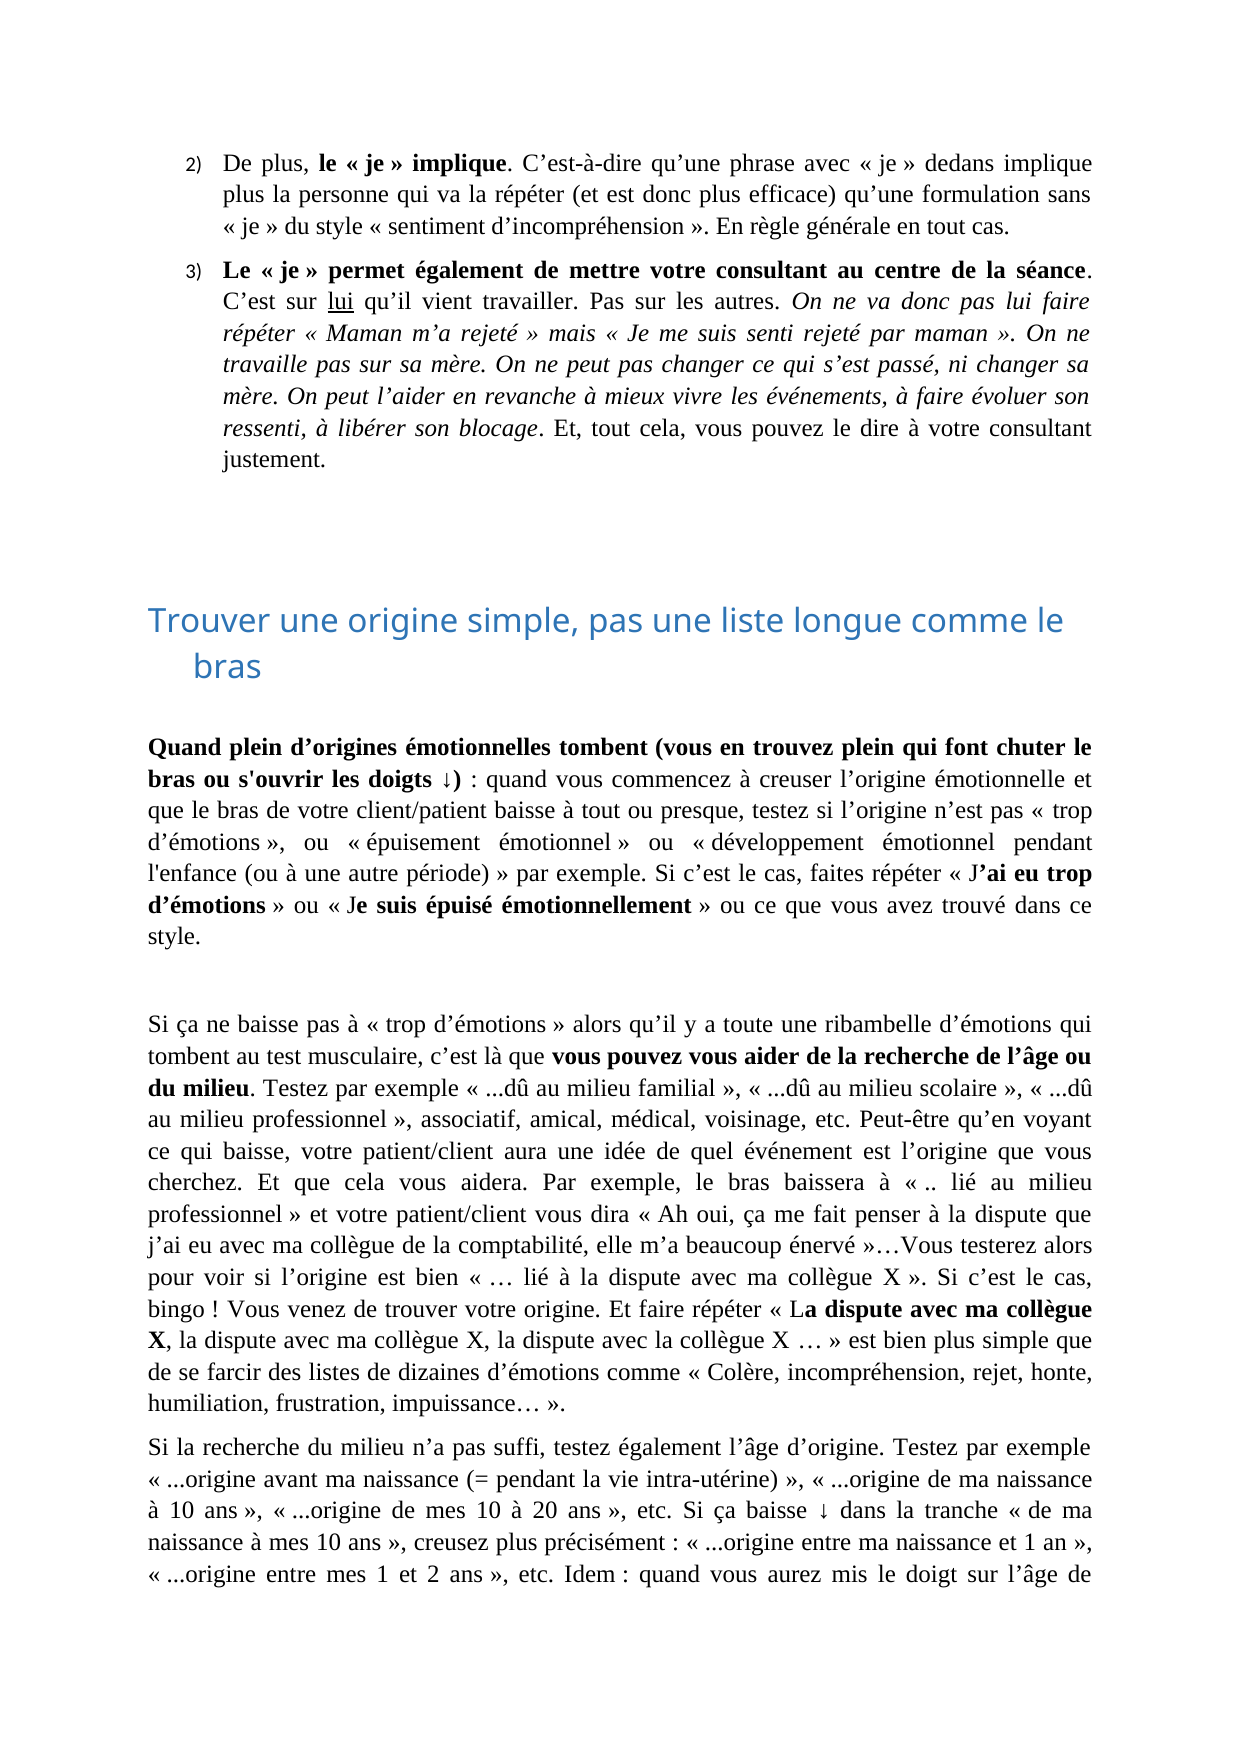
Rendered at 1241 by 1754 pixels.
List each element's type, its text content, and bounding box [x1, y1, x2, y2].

subtitle Trouver une origine simple, pas une liste longue comme le bras [148, 597, 1093, 688]
list De plus, le « je » implique. C’est-à-dire qu’une phrase avec « je » dedans implique plus la personne qui va la répéter (et est donc plus efficace) qu’une formulation sans « je » du style « sentiment d’incompréhension ». En règle générale en tout cas. [185, 148, 1093, 239]
text Si la recherche du milieu n’a pas suffi, testez également l’âge d’origine. Testez par exemple « ...origine avant ma naissance (= pendant la vie intra-utérine) », « ...origine de ma naissance à 10 ans », « ...origine de mes 10 à 20 ans », etc. Si ça baisse ↓ dans la tranche « de ma naissance à mes 10 ans », creusez plus précisément : « ...origine entre ma naissance et 1 an », « ...origine entre mes 1 et 2 ans », etc. Idem : quand vous aurez mis le doigt sur l’âge de [148, 1432, 1093, 1587]
list Le « je » permet également de mettre votre consultant au centre de la séance. C’est sur lui qu’il vient travailler. Pas sur les autres. On ne va donc pas lui faire répéter « Maman m’a rejeté » mais « Je me suis senti rejeté par maman ». On ne travaille pas sur sa mère. On ne peut pas changer ce qui s’est passé, ni changer sa mère. On peut l’aider en revanche à mieux vivre les événements, à faire évoluer son ressenti, à libérer son blocage. Et, tout cela, vous pouvez le dire à votre consultant justement. [185, 255, 1093, 473]
text Quand plein d’origines émotionnelles tombent (vous en trouvez plein qui font chuter le bras ou s'ouvrir les doigts ↓) : quand vous commencez à creuser l’origine émotionnelle et que le bras de votre client/patient baisse à tout ou presque, testez si l’origine n’est pas « trop d’émotions », ou « épuisement émotionnel » ou « développement émotionnel pendant l'enfance (ou à une autre période) » par exemple. Si c’est le cas, faites répéter « J’ai eu trop d’émotions » ou « Je suis épuisé émotionnellement » ou ce que vous avez trouvé dans ce style. [148, 732, 1093, 950]
text Si ça ne baisse pas à « trop d’émotions » alors qu’il y a toute une ribambelle d’émotions qui tombent au test musculaire, c’est là que vous pouvez vous aider de la recherche de l’âge ou du milieu. Testez par exemple « ...dû au milieu familial », « ...dû au milieu scolaire », « ...dû au milieu professionnel », associatif, amical, médical, voisinage, etc. Peut-être qu’en voyant ce qui baisse, votre patient/client aura une idée de quel événement est l’origine que vous cherchez. Et que cela vous aidera. Par exemple, le bras baissera à « .. lié au milieu professionnel » et votre patient/client vous dira « Ah oui, ça me fait penser à la dispute que j’ai eu avec ma collègue de la comptabilité, elle m’a beaucoup énervé »…Vous testerez alors pour voir si l’origine est bien « … lié à la dispute avec ma collègue X ». Si c’est le cas, bingo ! Vous venez de trouver votre origine. Et faire répéter « La dispute avec ma collègue X, la dispute avec ma collègue X, la dispute avec la collègue X … » est bien plus simple que de se farcir des listes de dizaines d’émotions comme « Colère, incompréhension, rejet, honte, humiliation, frustration, impuissance… ». [148, 1009, 1093, 1417]
